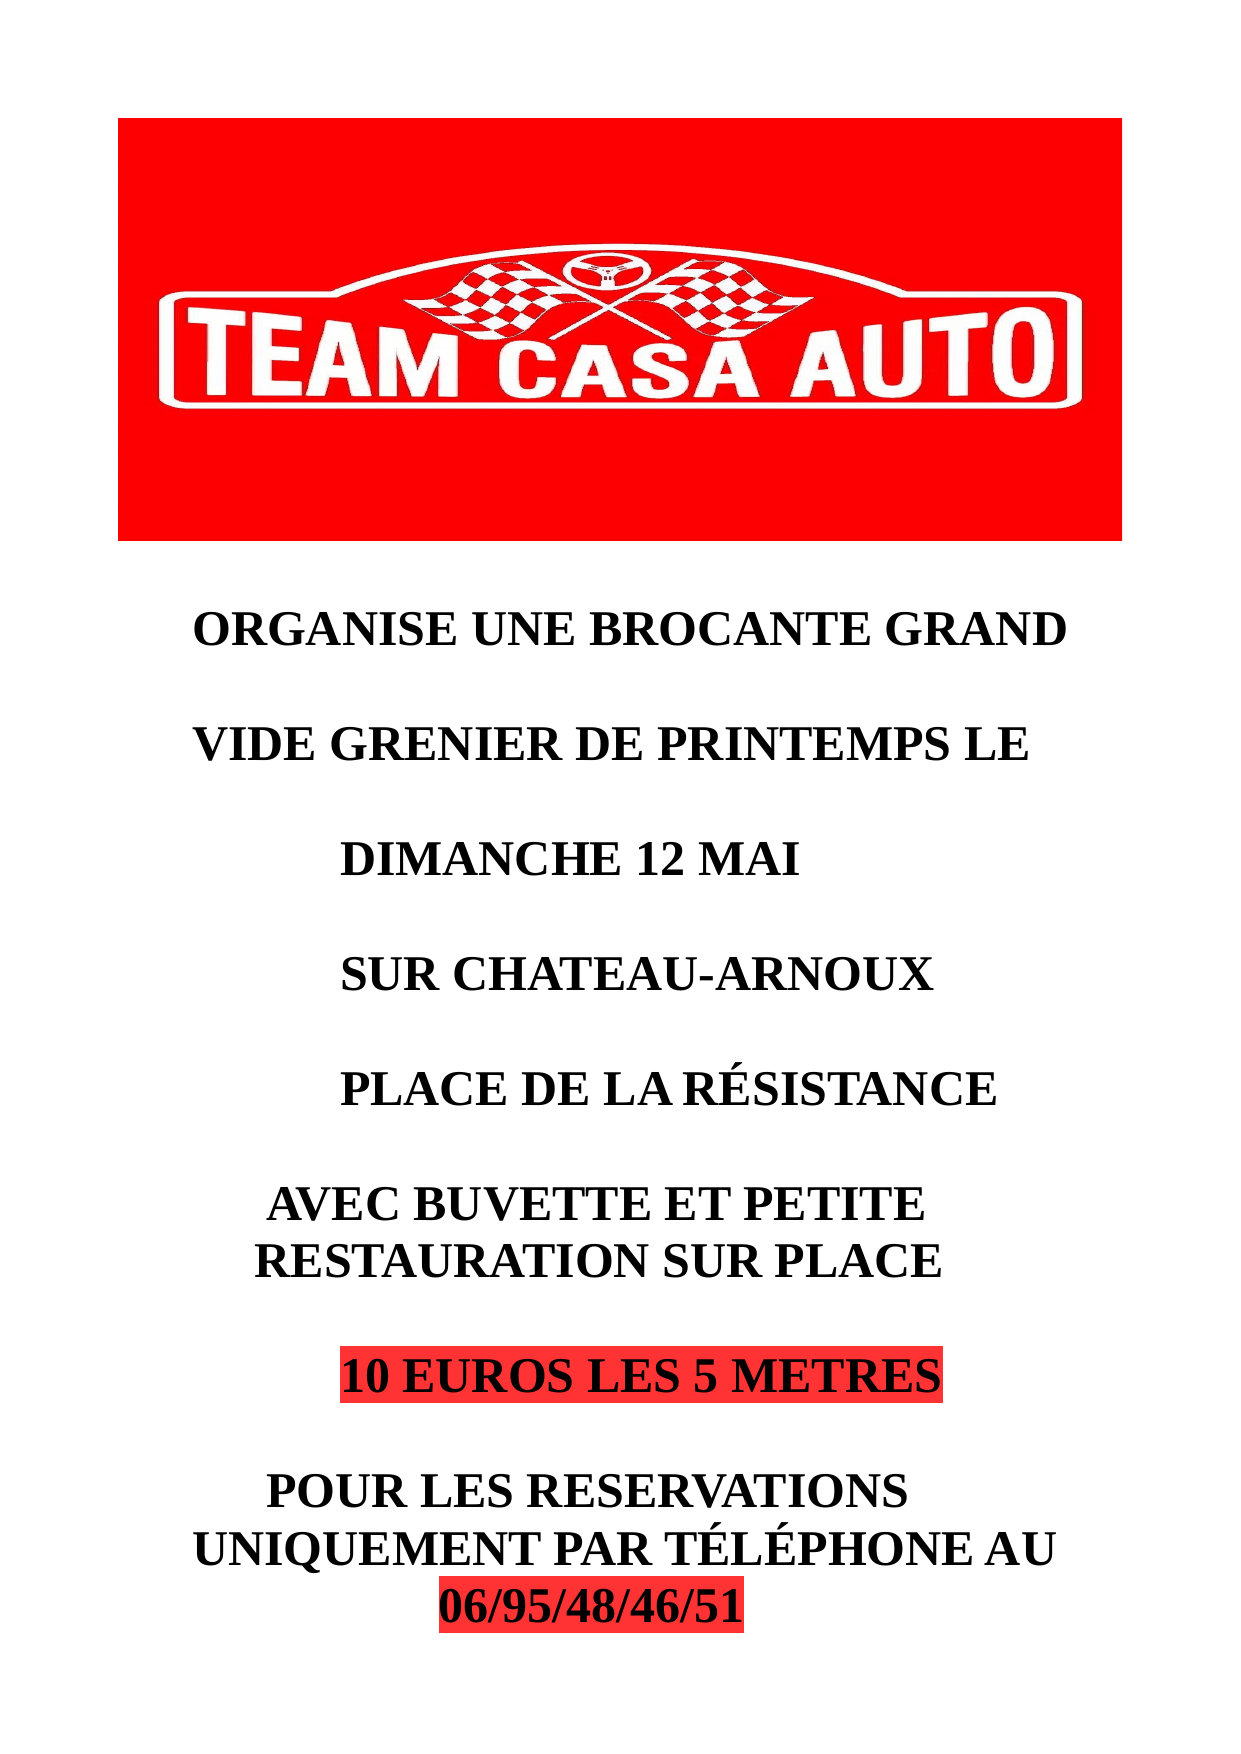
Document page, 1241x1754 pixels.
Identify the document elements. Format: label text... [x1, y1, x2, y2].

text AVEC BUVETTE ET PETITE RESTAURATION SUR PLACE [118, 1173, 1122, 1288]
text VIDE GRENIER DE PRINTEMPS LE [118, 713, 1122, 771]
text 06/95/48/46/51 [118, 1576, 1122, 1633]
text SUR CHATEAU-ARNOUX [118, 943, 1122, 1001]
text 10 EUROS LES 5 METRES [118, 1346, 1122, 1403]
picture [118, 118, 1123, 541]
text PLACE DE LA RÉSISTANCE [118, 1058, 1122, 1116]
text DIMANCHE 12 MAI [118, 828, 1122, 886]
text POUR LES RESERVATIONS UNIQUEMENT PAR TÉLÉPHONE AU [118, 1461, 1122, 1576]
text ORGANISE UNE BROCANTE GRAND [118, 598, 1122, 656]
